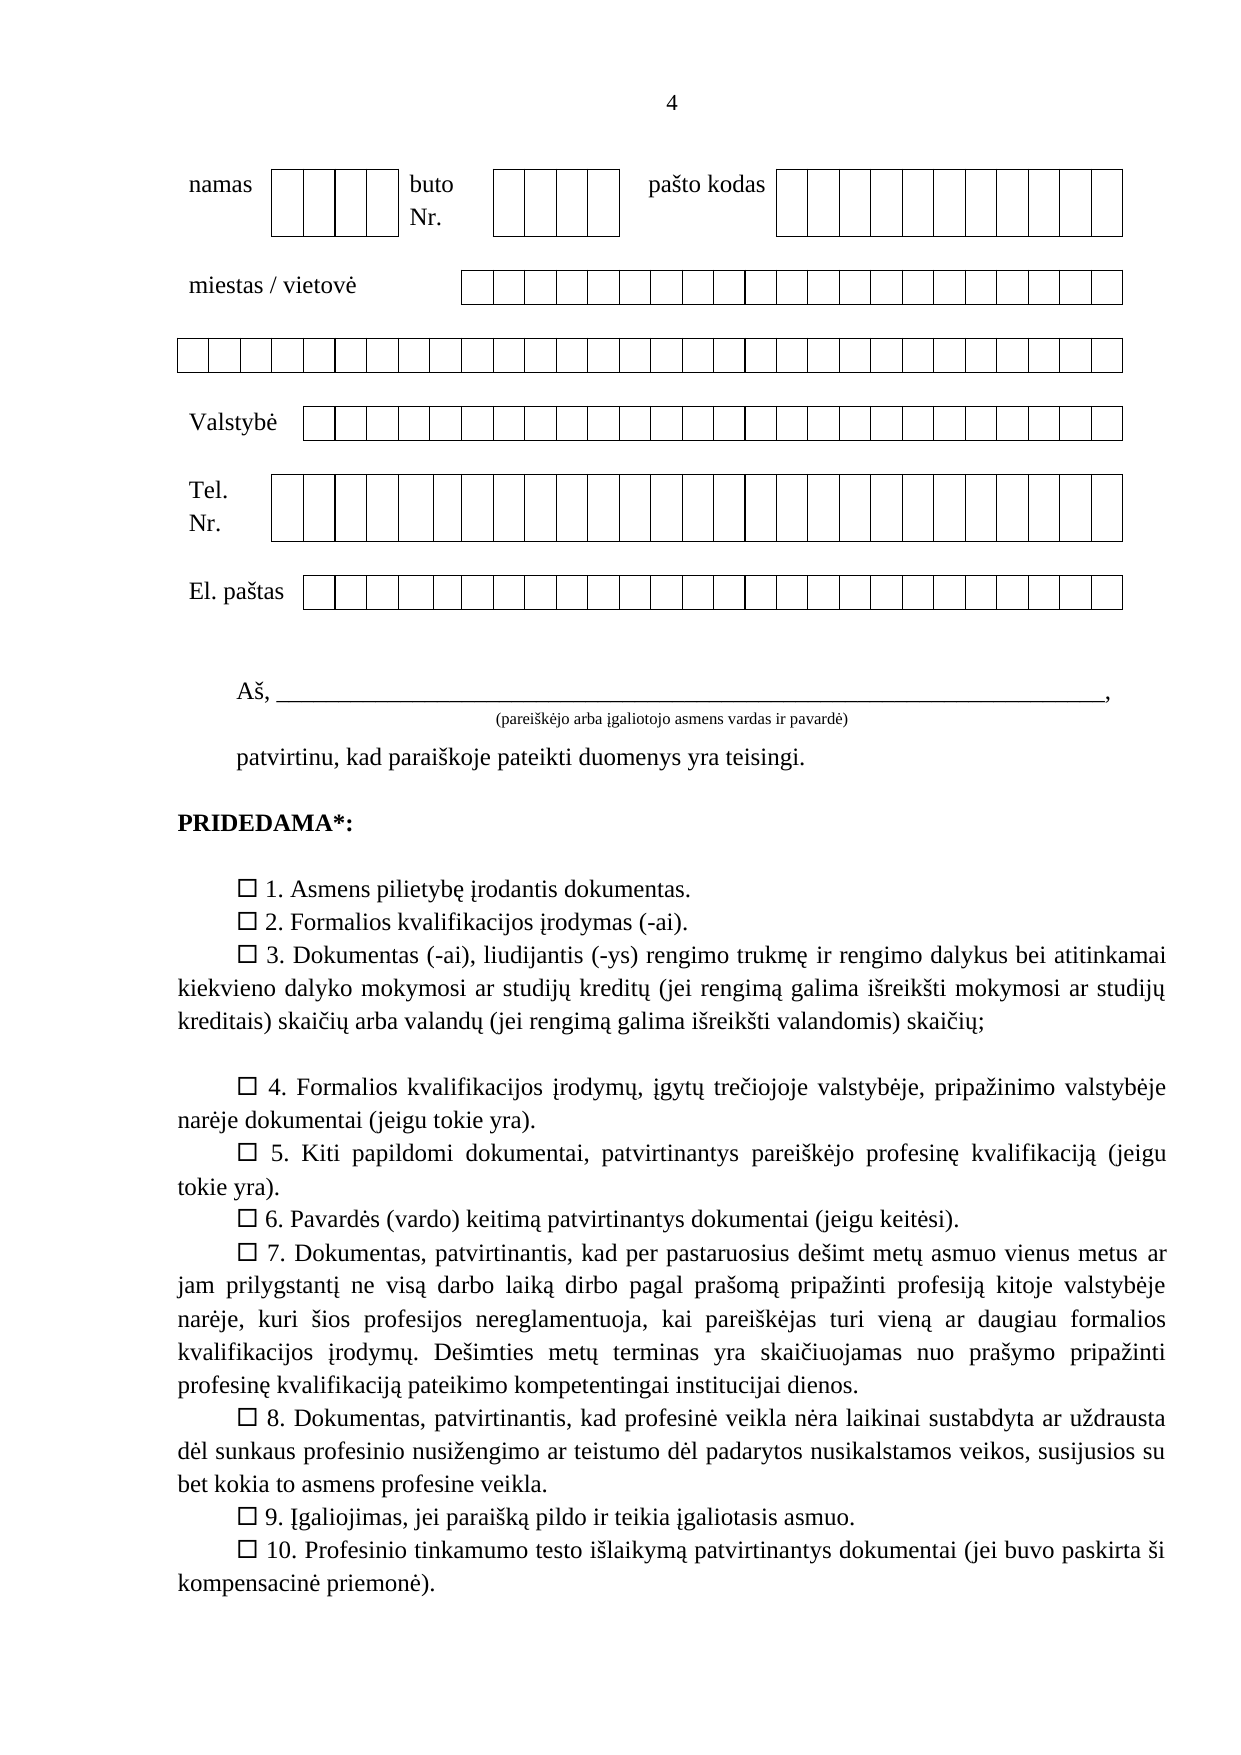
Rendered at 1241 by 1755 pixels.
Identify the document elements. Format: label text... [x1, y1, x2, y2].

table_cell [746, 271, 776, 304]
table_cell [399, 407, 429, 440]
table_cell [840, 407, 870, 440]
table_cell [367, 339, 398, 372]
table_cell [1060, 475, 1091, 541]
table_cell [177, 541, 1122, 575]
table_cell [683, 271, 713, 304]
table_cell [683, 576, 713, 609]
table_cell [557, 339, 587, 372]
table_cell [903, 271, 933, 304]
table_cell [714, 271, 744, 304]
table_cell [1060, 339, 1091, 372]
table_cell [525, 170, 556, 236]
table_cell [620, 475, 650, 541]
table_cell [1092, 339, 1122, 372]
table_cell [620, 271, 650, 304]
table_cell [714, 475, 744, 541]
table_cell [209, 339, 240, 372]
text (pareiškėjo arba įgaliotojo asmens vardas ir pavardė) [177, 709, 1167, 738]
table_cell [177, 440, 1122, 474]
table_cell [966, 339, 996, 372]
table_cell [177, 236, 1122, 269]
table_cell [1092, 475, 1122, 541]
text  9. Įgaliojimas, jei paraišką pildo ir teikia įgaliotasis asmuo. [236, 1502, 1167, 1531]
table_cell [777, 170, 807, 236]
table_cell [1060, 271, 1091, 304]
table_cell [903, 475, 933, 541]
table_cell [336, 339, 366, 372]
table_cell [997, 170, 1028, 236]
table_cell [934, 407, 965, 440]
table_cell [714, 339, 744, 372]
table_cell [746, 339, 776, 372]
table_cell [808, 271, 839, 304]
table_cell [1029, 339, 1059, 372]
table_cell [871, 475, 902, 541]
table_cell [997, 407, 1028, 440]
text  10. Profesinio tinkamumo testo išlaikymą patvirtinantys dokumentai (jei buvo paskirta ši kompensacinė priemonė). [177, 1535, 1167, 1597]
table_cell buto Nr. [399, 169, 493, 236]
table_cell [777, 475, 807, 541]
table_cell [525, 271, 556, 304]
text pridedama*: [177, 808, 1167, 837]
table_cell [336, 170, 366, 236]
table_cell [557, 170, 587, 236]
table_cell [966, 170, 996, 236]
table_cell [462, 576, 493, 609]
text  4. Formalios kvalifikacijos įrodymų, įgytų trečiojoje valstybėje, pripažinimo valstybėje narėje dokumentai (jeigu tokie yra). [177, 1072, 1167, 1134]
table_cell [367, 407, 398, 440]
table_cell [588, 475, 619, 541]
table_cell [620, 339, 650, 372]
table_cell Valstybė [177, 406, 303, 440]
table_cell pašto kodas [620, 169, 776, 236]
table_cell [934, 475, 965, 541]
table_cell [871, 339, 902, 372]
table_cell [525, 339, 556, 372]
table_cell [272, 339, 303, 372]
text  8. Dokumentas, patvirtinantis, kad profesinė veikla nėra laikinai sustabdyta ar uždrausta dėl sunkaus profesinio nusižengimo ar teistumo dėl padarytos nusikalstamos veikos, susijusios su bet kokia to asmens profesine veikla. [177, 1403, 1167, 1497]
text  6. Pavardės (vardo) keitimą patvirtinantys dokumentai (jeigu keitėsi). [236, 1204, 1167, 1233]
table_cell [1029, 170, 1059, 236]
table_cell namas [177, 169, 271, 236]
table_cell [430, 339, 461, 372]
table_cell [434, 475, 461, 541]
table_cell [683, 407, 713, 440]
table_cell [367, 170, 398, 236]
table_cell [525, 576, 556, 609]
table_cell [997, 339, 1028, 372]
table_cell [651, 407, 682, 440]
table_cell [1029, 576, 1059, 609]
table_cell [808, 475, 839, 541]
table_cell [840, 339, 870, 372]
table_cell [746, 407, 776, 440]
text  5. Kiti papildomi dokumentai, patvirtinantys pareiškėjo profesinę kvalifikaciją (jeigu tokie yra). [177, 1138, 1167, 1200]
table_cell [557, 475, 587, 541]
table_cell [934, 271, 965, 304]
table_cell [777, 271, 807, 304]
table_cell [1060, 576, 1091, 609]
table_cell [588, 170, 619, 236]
table_cell [434, 576, 461, 609]
table_cell [997, 271, 1028, 304]
table_cell [903, 339, 933, 372]
table_cell [934, 576, 965, 609]
table_cell [808, 576, 839, 609]
table_cell [304, 576, 334, 609]
table_cell [399, 475, 433, 541]
table_cell [462, 407, 493, 440]
table_cell [777, 339, 807, 372]
text  2. Formalios kvalifikacijos įrodymas (-ai). [236, 907, 1167, 936]
table_cell [777, 576, 807, 609]
table_cell [557, 271, 587, 304]
table_cell [651, 271, 682, 304]
table_cell [557, 576, 587, 609]
table_cell [1092, 170, 1122, 236]
table_cell [177, 373, 1122, 406]
table_cell [304, 407, 334, 440]
table_cell [777, 407, 807, 440]
table_cell [588, 576, 619, 609]
table_cell [1092, 407, 1122, 440]
table_cell [304, 475, 334, 541]
table_cell [808, 170, 839, 236]
table_cell [966, 407, 996, 440]
table_cell [808, 407, 839, 440]
table_cell [588, 339, 619, 372]
table_cell [1060, 407, 1091, 440]
table_cell [651, 576, 682, 609]
table_cell [746, 576, 776, 609]
table_cell [367, 576, 398, 609]
table_cell [462, 339, 493, 372]
table_cell [241, 339, 271, 372]
text Aš, , [177, 676, 1167, 705]
table_cell [367, 475, 398, 541]
table_cell [871, 576, 902, 609]
table_cell [903, 407, 933, 440]
table_cell [871, 271, 902, 304]
table_cell [620, 576, 650, 609]
table_cell [714, 576, 744, 609]
table_cell [871, 407, 902, 440]
table_cell [557, 407, 587, 440]
table_cell [1029, 475, 1059, 541]
table_cell [871, 170, 902, 236]
table_cell [840, 576, 870, 609]
table_cell [840, 475, 870, 541]
table_cell [683, 475, 713, 541]
table_cell [808, 339, 839, 372]
table_cell [714, 407, 744, 440]
table_cell [1092, 271, 1122, 304]
text  1. Asmens pilietybę įrodantis dokumentas. [236, 874, 1167, 903]
table_cell [177, 304, 1122, 338]
table_cell [620, 407, 650, 440]
text  7. Dokumentas, patvirtinantis, kad per pastaruosius dešimt metų asmuo vienus metus ar jam prilygstantį ne visą darbo laiką dirbo pagal prašomą pripažinti profesiją kitoje valstybėje narėje, kuri šios profesijos nereglamentuoja, kai pareiškėjas turi vieną ar daugiau formalios kvalifikacijos įrodymų. Dešimties metų terminas yra skaičiuojamas nuo prašymo pripažinti profesinę kvalifikaciją pateikimo kompetentingai institucijai dienos. [177, 1238, 1167, 1398]
table_cell [683, 339, 713, 372]
table_cell [997, 475, 1028, 541]
table_cell [840, 170, 870, 236]
table_cell [178, 339, 208, 372]
table_cell [651, 475, 682, 541]
table_cell [494, 170, 524, 236]
table_cell [336, 407, 366, 440]
table_cell [272, 475, 303, 541]
table_cell [494, 271, 524, 304]
table_cell [304, 339, 334, 372]
table_cell [462, 475, 493, 541]
text patvirtinu, kad paraiškoje pateikti duomenys yra teisingi. [177, 742, 1167, 771]
table_cell [934, 170, 965, 236]
table_cell El. paštas [177, 575, 303, 609]
table_cell [272, 170, 303, 236]
table_cell [966, 576, 996, 609]
table_cell [903, 170, 933, 236]
table_cell [1029, 407, 1059, 440]
text  3. Dokumentas (-ai), liudijantis (-ys) rengimo trukmę ir rengimo dalykus bei atitinkamai kiekvieno dalyko mokymosi ar studijų kreditų (jei rengimą galima išreikšti mokymosi ar studijų kreditais) skaičių arba valandų (jei rengimą galima išreikšti valandomis) skaičių; [177, 940, 1167, 1035]
table_cell [934, 339, 965, 372]
table_cell [525, 475, 556, 541]
table_cell [430, 407, 461, 440]
table_cell [746, 475, 776, 541]
table_cell [336, 475, 366, 541]
table_cell [399, 576, 433, 609]
table_cell [588, 407, 619, 440]
table_cell miestas / vietovė [177, 270, 461, 304]
table_cell [494, 475, 524, 541]
table_cell [1060, 170, 1091, 236]
table_cell [1092, 576, 1122, 609]
table_cell [494, 407, 524, 440]
table_cell [399, 339, 429, 372]
table_cell [462, 271, 493, 304]
table_cell [1029, 271, 1059, 304]
table_cell [494, 576, 524, 609]
table_cell [840, 271, 870, 304]
table_cell [966, 271, 996, 304]
table_cell [997, 576, 1028, 609]
table_cell [494, 339, 524, 372]
table_cell Tel. Nr. [177, 474, 271, 541]
table_cell [651, 339, 682, 372]
table_cell [525, 407, 556, 440]
table_cell [588, 271, 619, 304]
table_cell [903, 576, 933, 609]
table_cell [336, 576, 366, 609]
table_cell [966, 475, 996, 541]
table_cell [304, 170, 334, 236]
